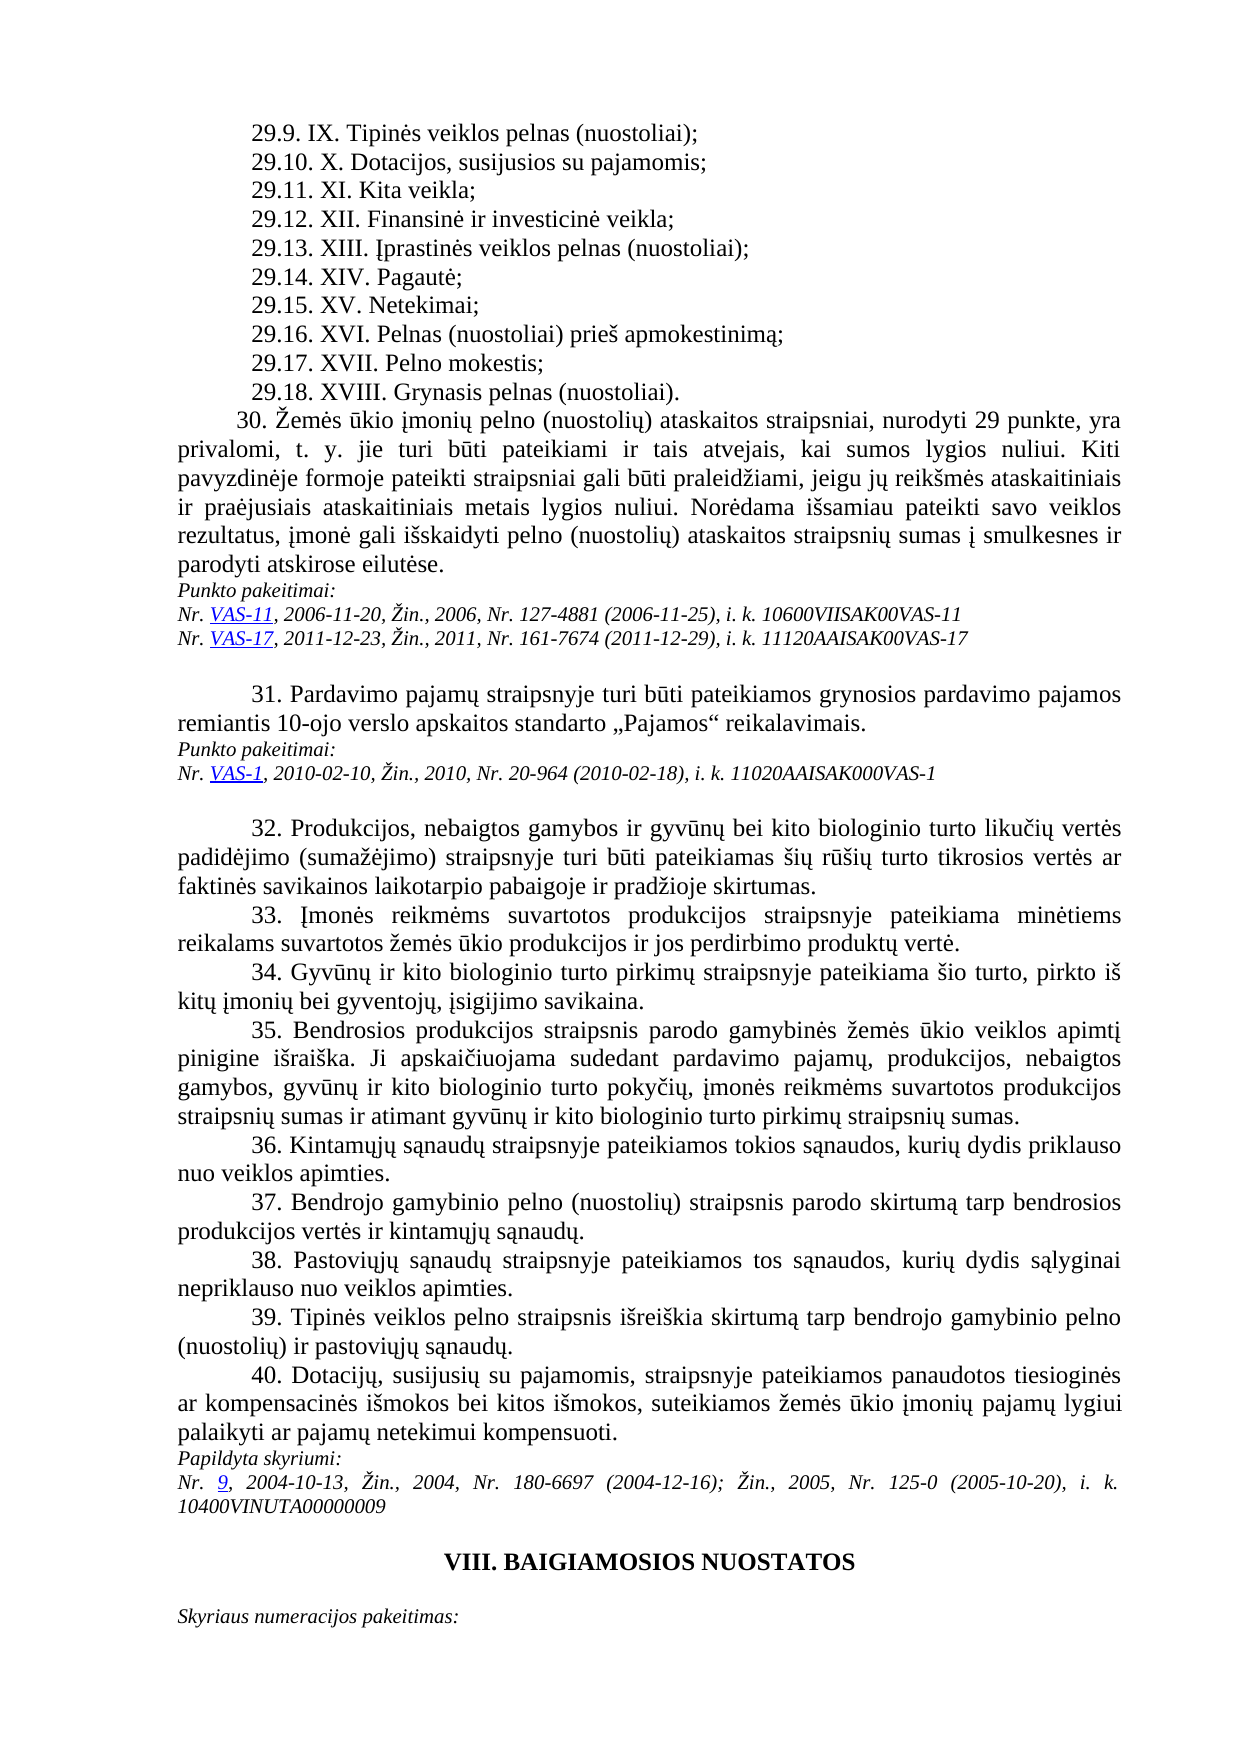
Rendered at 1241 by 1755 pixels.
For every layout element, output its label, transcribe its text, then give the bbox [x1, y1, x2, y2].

text 40. Dotacijų, susijusių su pajamomis, straipsnyje pateikiamos panaudotos tiesioginės ar kompensacinės išmokos bei kitos išmokos, suteikiamos žemės ūkio įmonių pajamų lygiui palaikyti ar pajamų netekimui kompensuoti. [177, 1360, 1122, 1446]
text 29.15. XV. Netekimai; [177, 291, 1122, 319]
text Skyriaus numeracijos pakeitimas: [177, 1604, 1122, 1628]
text Punkto pakeitimai: [177, 578, 1122, 602]
text 29.18. XVIII. Grynasis pelnas (nuostoliai). [177, 377, 1122, 406]
text 32. Produkcijos, nebaigtos gamybos ir gyvūnų bei kito biologinio turto likučių vertės padidėjimo (sumažėjimo) straipsnyje turi būti pateikiamas šių rūšių turto tikrosios vertės ar faktinės savikainos laikotarpio pabaigoje ir pradžioje skirtumas. [177, 813, 1122, 900]
text 29.14. XIV. Pagautė; [177, 262, 1122, 291]
text 29.9. IX. Tipinės veiklos pelnas (nuostoliai); [177, 118, 1122, 147]
text Nr. 9, 2004-10-13, Žin., 2004, Nr. 180-6697 (2004-12-16); Žin., 2005, Nr. 125-0 (2005-10-20), i. k. 10400VINUTA00000009 [177, 1470, 1122, 1518]
text 35. Bendrosios produkcijos straipsnis parodo gamybinės žemės ūkio veiklos apimtį pinigine išraiška. Ji apskaičiuojama sudedant pardavimo pajamų, produkcijos, nebaigtos gamybos, gyvūnų ir kito biologinio turto pokyčių, įmonės reikmėms suvartotos produkcijos straipsnių sumas ir atimant gyvūnų ir kito biologinio turto pirkimų straipsnių sumas. [177, 1015, 1122, 1130]
text Papildyta skyriumi: [177, 1446, 1122, 1470]
text 39. Tipinės veiklos pelno straipsnis išreiškia skirtumą tarp bendrojo gamybinio pelno (nuostolių) ir pastoviųjų sąnaudų. [177, 1302, 1122, 1360]
text 29.10. X. Dotacijos, susijusios su pajamomis; [177, 147, 1122, 176]
text 33. Įmonės reikmėms suvartotos produkcijos straipsnyje pateikiama minėtiems reikalams suvartotos žemės ūkio produkcijos ir jos perdirbimo produktų vertė. [177, 900, 1122, 957]
text 30. Žemės ūkio įmonių pelno (nuostolių) ataskaitos straipsniai, nurodyti 29 punkte, yra privalomi, t. y. jie turi būti pateikiami ir tais atvejais, kai sumos lygios nuliui. Kiti pavyzdinėje formoje pateikti straipsniai gali būti praleidžiami, jeigu jų reikšmės ataskaitiniais ir praėjusiais ataskaitiniais metais lygios nuliui. Norėdama išsamiau pateikti savo veiklos rezultatus, įmonė gali išskaidyti pelno (nuostolių) ataskaitos straipsnių sumas į smulkesnes ir parodyti atskirose eilutėse. [177, 406, 1122, 578]
text VIII. BAIGIAMOSIOS NUOSTATOS [177, 1547, 1122, 1576]
text 34. Gyvūnų ir kito biologinio turto pirkimų straipsnyje pateikiama šio turto, pirkto iš kitų įmonių bei gyventojų, įsigijimo savikaina. [177, 957, 1122, 1015]
text 29.17. XVII. Pelno mokestis; [177, 348, 1122, 377]
text 29.11. XI. Kita veikla; [177, 176, 1122, 204]
text Nr. VAS-1, 2010-02-10, Žin., 2010, Nr. 20-964 (2010-02-18), i. k. 11020AAISAK000VAS-1 [177, 761, 1122, 785]
text 36. Kintamųjų sąnaudų straipsnyje pateikiamos tokios sąnaudos, kurių dydis priklauso nuo veiklos apimties. [177, 1130, 1122, 1187]
text 31. Pardavimo pajamų straipsnyje turi būti pateikiamos grynosios pardavimo pajamos remiantis 10-ojo verslo apskaitos standarto „Pajamos“ reikalavimais. [177, 679, 1122, 737]
text 38. Pastoviųjų sąnaudų straipsnyje pateikiamos tos sąnaudos, kurių dydis sąlyginai nepriklauso nuo veiklos apimties. [177, 1245, 1122, 1302]
text 29.13. XIII. Įprastinės veiklos pelnas (nuostoliai); [177, 233, 1122, 262]
text 37. Bendrojo gamybinio pelno (nuostolių) straipsnis parodo skirtumą tarp bendrosios produkcijos vertės ir kintamųjų sąnaudų. [177, 1187, 1122, 1245]
text 29.16. XVI. Pelnas (nuostoliai) prieš apmokestinimą; [177, 319, 1122, 348]
text Nr. VAS-17, 2011-12-23, Žin., 2011, Nr. 161-7674 (2011-12-29), i. k. 11120AAISAK00VAS-17 [177, 626, 1122, 650]
text Punkto pakeitimai: [177, 737, 1122, 761]
text Nr. VAS-11, 2006-11-20, Žin., 2006, Nr. 127-4881 (2006-11-25), i. k. 10600VIISAK00VAS-11 [177, 602, 1122, 626]
text 29.12. XII. Finansinė ir investicinė veikla; [177, 204, 1122, 233]
